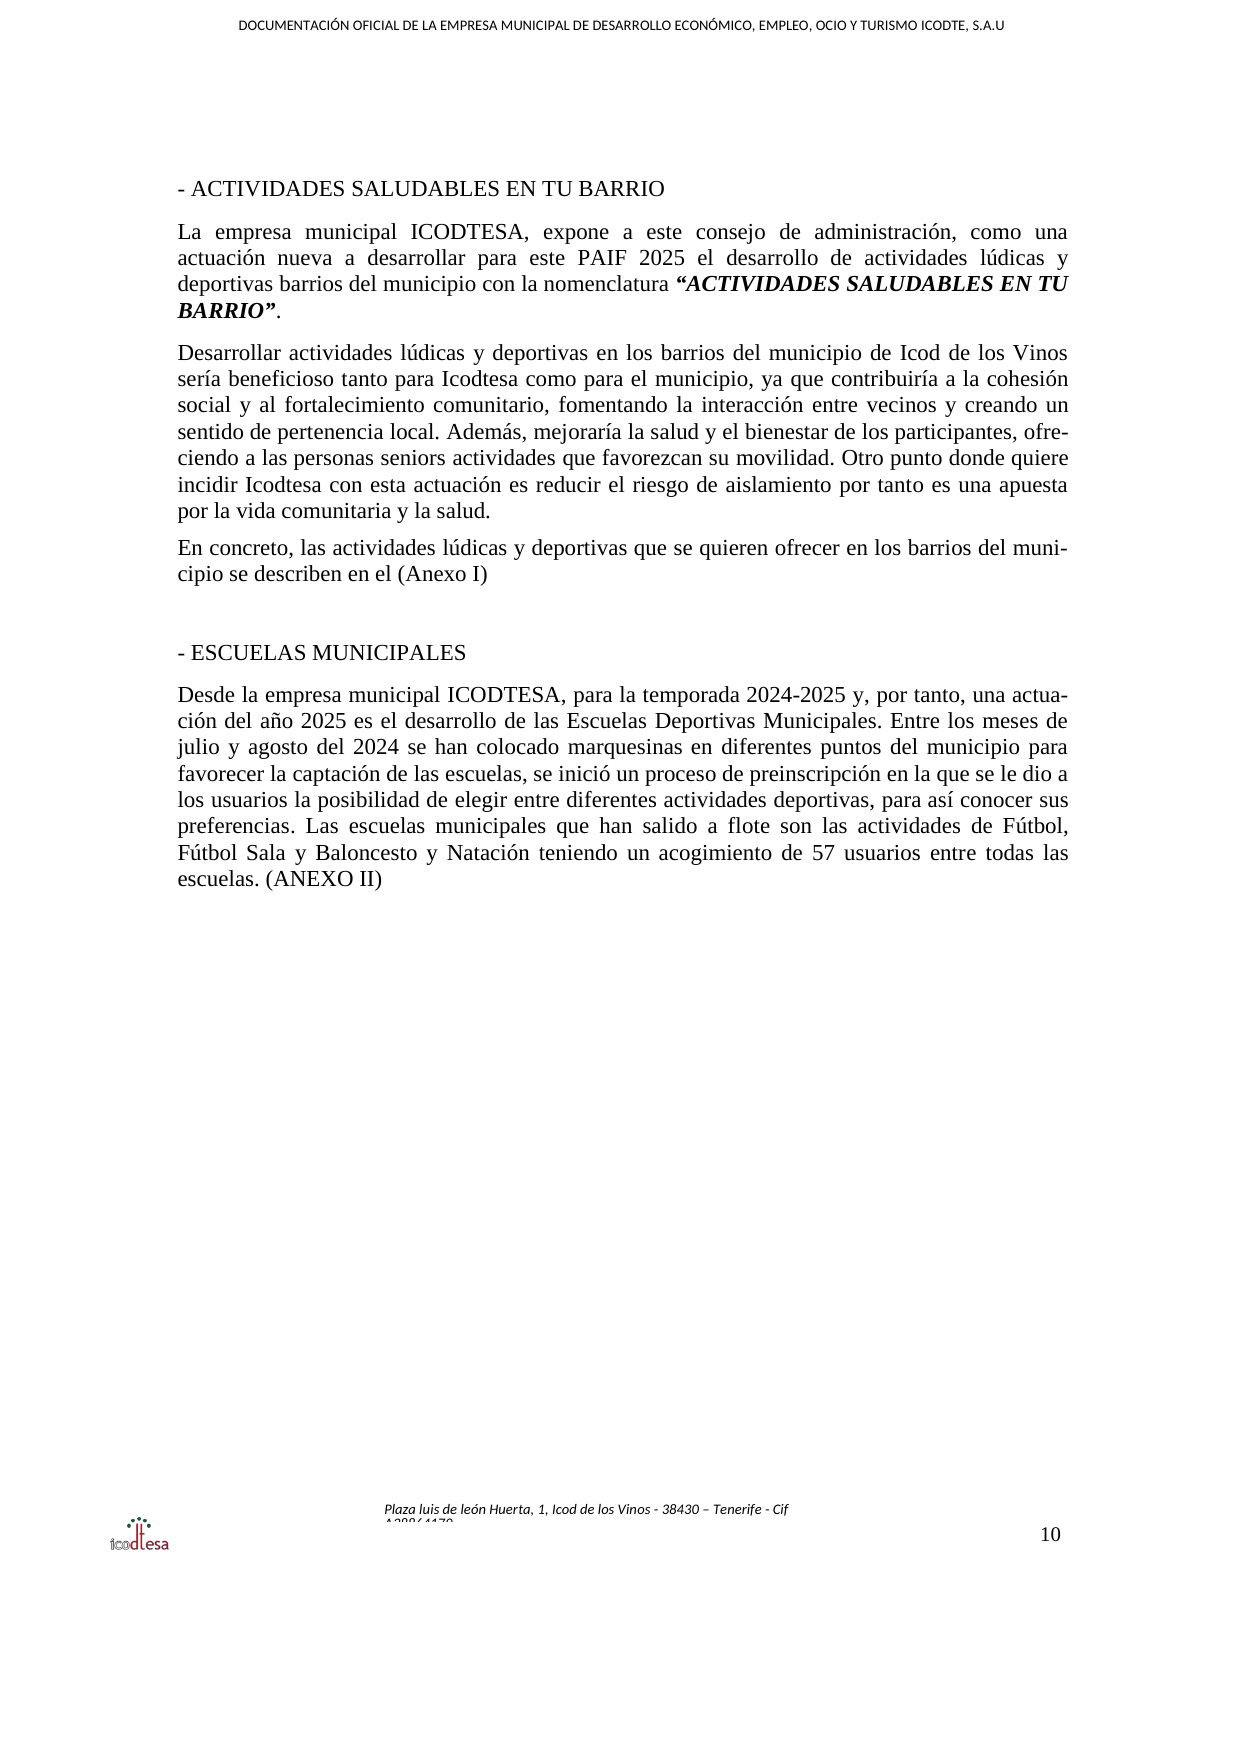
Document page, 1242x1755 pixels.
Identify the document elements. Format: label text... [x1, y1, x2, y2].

text La empresa municipal ICODTESA, expone a este consejo de administración, como una actuación nueva a desarrollar para este PAIF 2025 el desarrollo de actividades lúdicas y deportivas barrios del municipio con la nomenclatura “ACTIVIDADES SALUDABLES EN TU BARRIO”. [177, 218, 1069, 323]
text Desde la empresa municipal ICODTESA, para la temporada 2024-2025 y, por tanto, una actua- ción del año 2025 es el desarrollo de las Escuelas Deportivas Municipales. Entre los meses de julio y agosto del 2024 se han colocado marquesinas en diferentes puntos del municipio para favorecer la captación de las escuelas, se inició un proceso de preinscripción en la que se le dio a los usuarios la posibilidad de elegir entre diferentes actividades deportivas, para así conocer sus preferencias. Las escuelas municipales que han salido a flote son las actividades de Fútbol, Fútbol Sala y Baloncesto y Natación teniendo un acogimiento de 57 usuarios entre todas las escuelas. (ANEXO II) [177, 681, 1069, 892]
text Desarrollar actividades lúdicas y deportivas en los barrios del municipio de Icod de los Vinos sería beneficioso tanto para Icodtesa como para el municipio, ya que contribuiría a la cohesión social y al fortalecimiento comunitario, fomentando la interacción entre vecinos y creando un sentido de pertenencia local. Además, mejoraría la salud y el bienestar de los participantes, ofre- ciendo a las personas seniors actividades que favorezcan su movilidad. Otro punto donde quiere incidir Icodtesa con esta actuación es reducir el riesgo de aislamiento por tanto es una apuesta por la vida comunitaria y la salud. [177, 339, 1068, 523]
text - ACTIVIDADES SALUDABLES EN TU BARRIO [177, 175, 669, 201]
text - ESCUELAS MUNICIPALES [177, 639, 471, 665]
text En concreto, las actividades lúdicas y deportivas que se quieren ofrecer en los barrios del muni- cipio se describen en el (Anexo I) [177, 534, 1068, 586]
